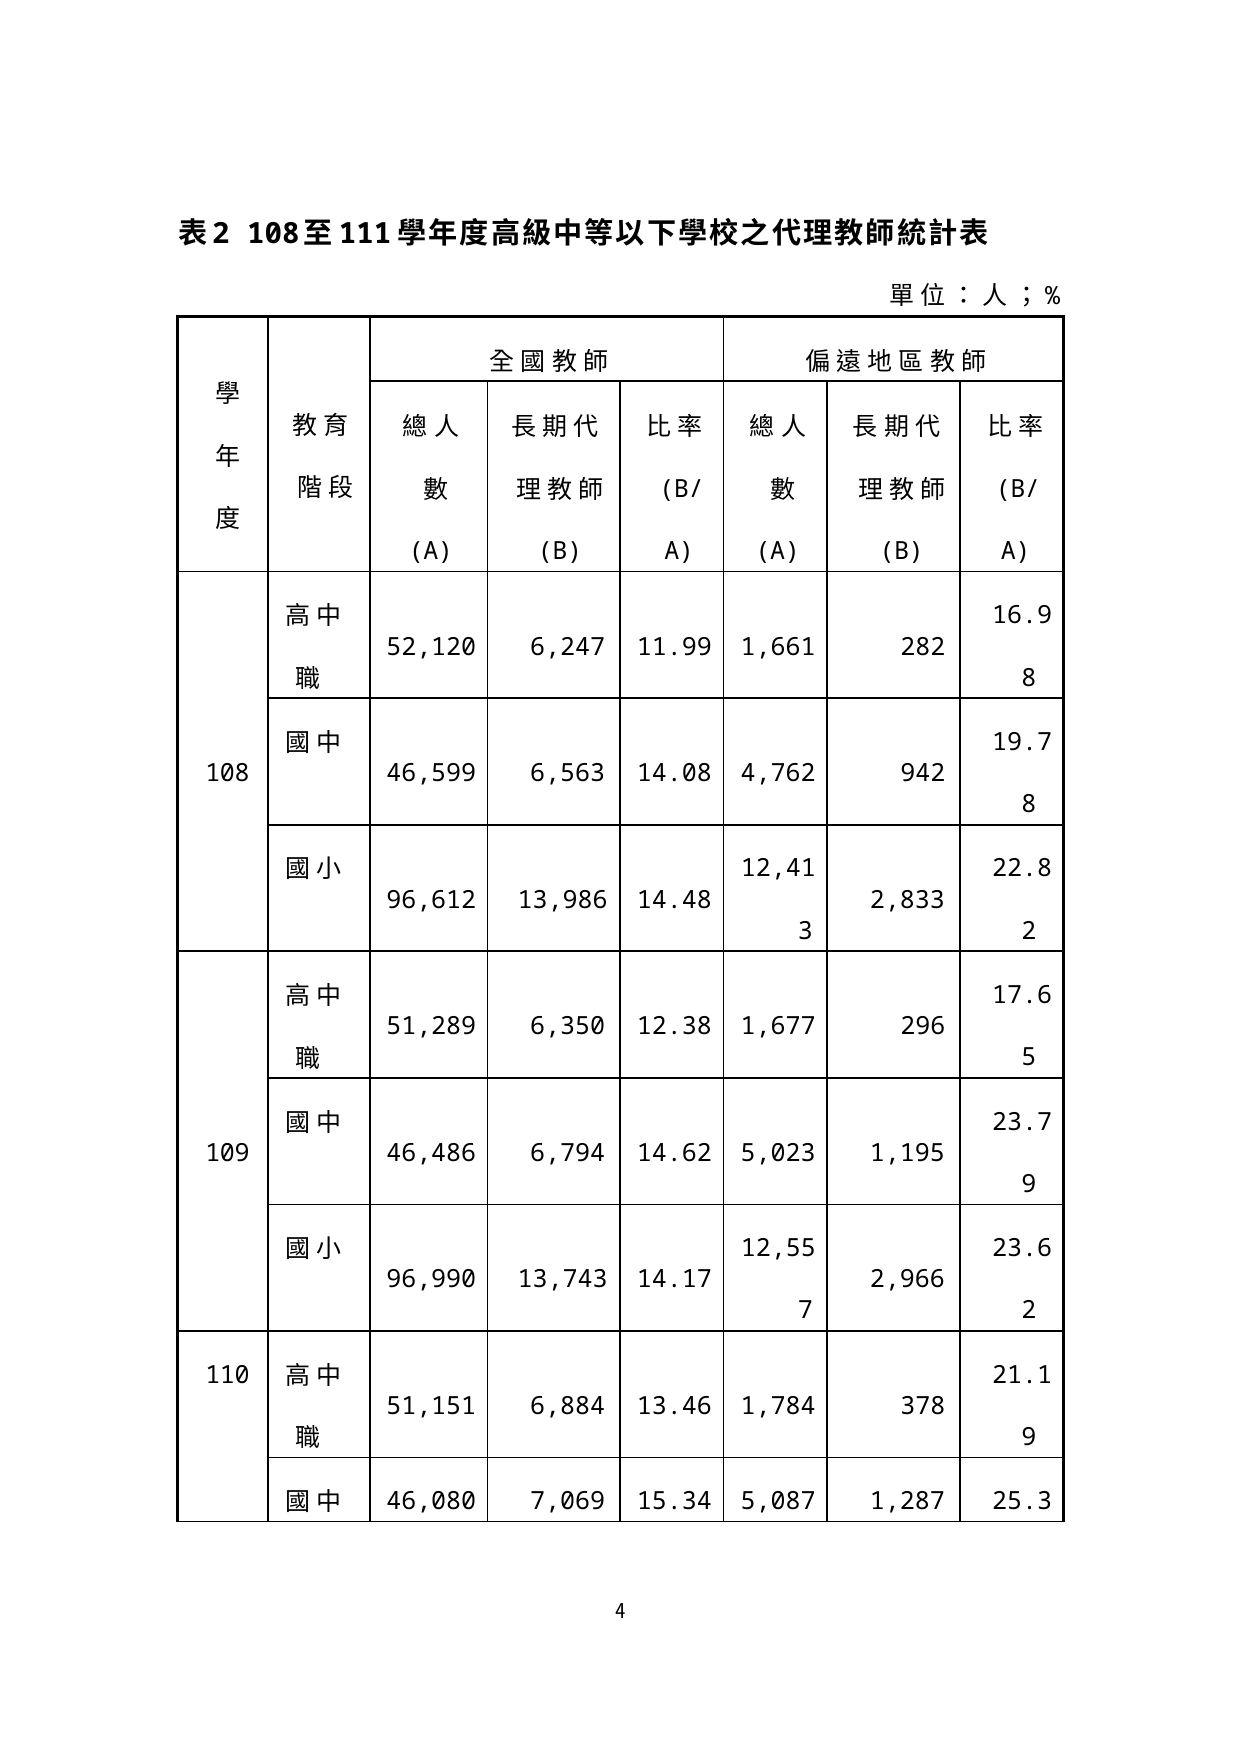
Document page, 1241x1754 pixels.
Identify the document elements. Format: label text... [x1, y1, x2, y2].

table_cell 比率(B/A) [621, 382, 723, 571]
table_cell 11.99 [621, 572, 723, 697]
table_cell 296 [828, 952, 959, 1077]
table_cell 國中 [269, 1079, 369, 1203]
table_cell 15.34 [621, 1458, 723, 1521]
table_cell 282 [828, 572, 959, 697]
table_cell 長期代理教師(B) [828, 382, 959, 571]
table_cell 46,599 [371, 699, 487, 824]
table_cell 總人數 (A) [371, 382, 487, 571]
table_cell 12,413 [724, 826, 826, 950]
table_cell 46,486 [371, 1079, 487, 1203]
table_cell 108 [179, 572, 267, 950]
table_cell 14.48 [621, 826, 723, 950]
table_cell 51,151 [371, 1332, 487, 1457]
table_cell 6,794 [488, 1079, 619, 1203]
table_cell 109 [179, 952, 267, 1330]
table_cell 21.19 [961, 1332, 1062, 1457]
table_cell 5,023 [724, 1079, 826, 1203]
text 單位：人；% [236, 252, 1063, 314]
table_cell 96,990 [371, 1205, 487, 1330]
table_cell 6,247 [488, 572, 619, 697]
table_cell 1,677 [724, 952, 826, 1077]
table_cell 比率(B/A) [961, 382, 1062, 571]
table_cell 1,784 [724, 1332, 826, 1457]
table_cell 110 [179, 1332, 267, 1521]
table_cell 23.62 [961, 1205, 1062, 1330]
table_cell 96,612 [371, 826, 487, 950]
table_cell 7,069 [488, 1458, 619, 1521]
table_cell 16.98 [961, 572, 1062, 697]
table_cell 14.08 [621, 699, 723, 824]
table_cell 國中 [269, 699, 369, 824]
table_cell 13.46 [621, 1332, 723, 1457]
table_cell 長期代理教師(B) [488, 382, 619, 571]
table_cell 52,120 [371, 572, 487, 697]
table_cell 13,743 [488, 1205, 619, 1330]
table_cell 1,195 [828, 1079, 959, 1203]
table_header 偏遠地區教師 [724, 318, 1062, 380]
table_header 教育階段 [269, 318, 369, 571]
table_cell 25.3 [961, 1458, 1062, 1521]
table_cell 國小 [269, 1205, 369, 1330]
table_cell 942 [828, 699, 959, 824]
table_cell 51,289 [371, 952, 487, 1077]
table_cell 46,080 [371, 1458, 487, 1521]
table_cell 6,884 [488, 1332, 619, 1457]
table_cell 14.17 [621, 1205, 723, 1330]
table_cell 1,287 [828, 1458, 959, 1521]
table_cell 5,087 [724, 1458, 826, 1521]
table_cell 總人數 (A) [724, 382, 826, 571]
table_cell 378 [828, 1332, 959, 1457]
table_cell 13,986 [488, 826, 619, 950]
table_cell 23.79 [961, 1079, 1062, 1203]
table_cell 6,350 [488, 952, 619, 1077]
table_cell 17.65 [961, 952, 1062, 1077]
table_cell 高中職 [269, 952, 369, 1077]
table_header 全國教師 [371, 318, 723, 380]
table_header 學年度 [179, 318, 267, 571]
table_cell 14.62 [621, 1079, 723, 1203]
table_cell 1,661 [724, 572, 826, 697]
table_cell 22.82 [961, 826, 1062, 950]
table_cell 2,833 [828, 826, 959, 950]
table_cell 高中職 [269, 1332, 369, 1457]
table_cell 國小 [269, 826, 369, 950]
table_cell 6,563 [488, 699, 619, 824]
table_cell 高中職 [269, 572, 369, 697]
table_cell 12.38 [621, 952, 723, 1077]
table_cell 4,762 [724, 699, 826, 824]
table_cell 國中 [269, 1458, 369, 1521]
text 表2 108至111學年度高級中等以下學校之代理教師統計表 [177, 189, 1063, 252]
table_cell 19.78 [961, 699, 1062, 824]
table_cell 12,557 [724, 1205, 826, 1330]
table_cell 2,966 [828, 1205, 959, 1330]
